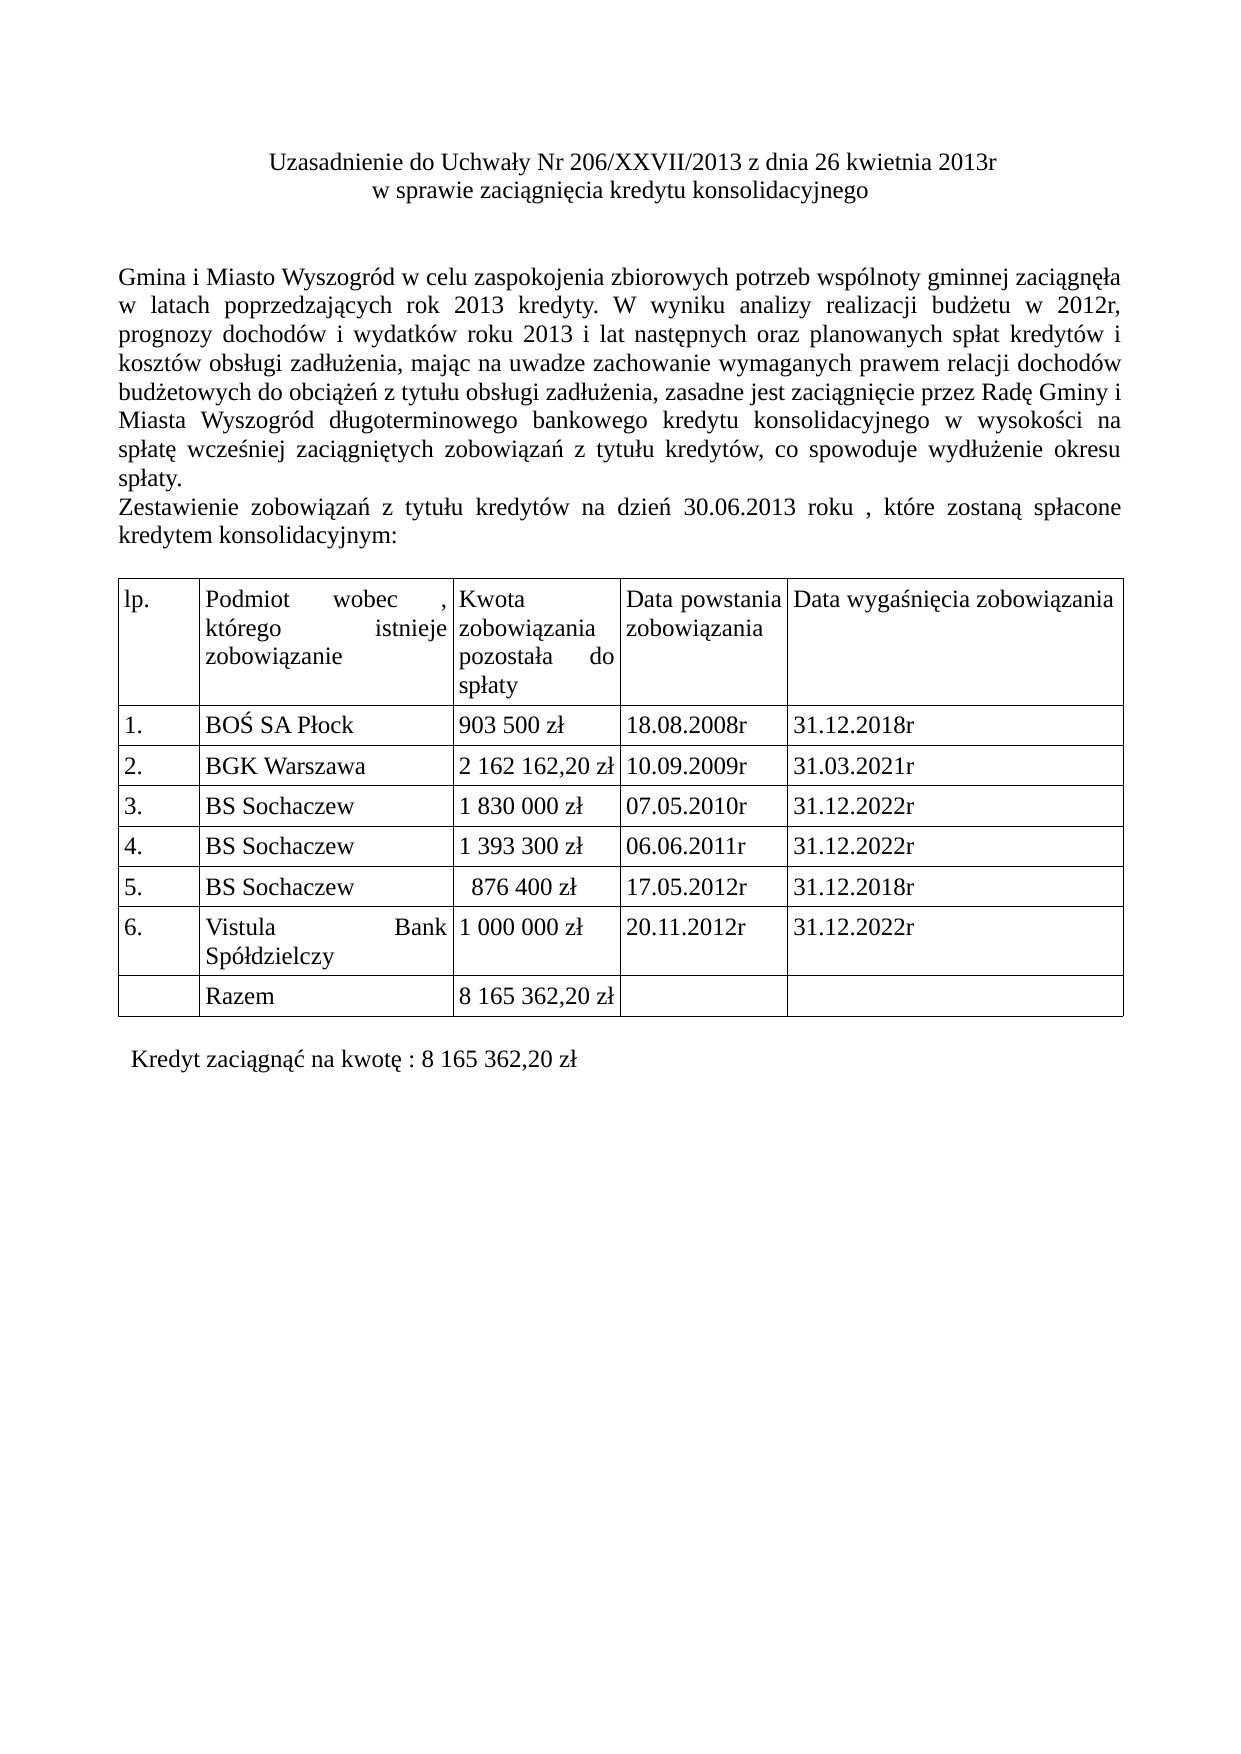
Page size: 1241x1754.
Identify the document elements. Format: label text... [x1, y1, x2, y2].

text Kredyt zaciągnąć na kwotę : 8 165 362,20 zł [118, 1044, 1122, 1073]
table_cell 2. [119, 746, 199, 785]
table_cell 06.06.2011r [621, 827, 787, 866]
table_cell 18.08.2008r [621, 706, 787, 745]
table_cell Vistula Bank Spółdzielczy [200, 907, 453, 975]
table_header Kwota zobowiązania pozostała do spłaty [454, 579, 620, 705]
table_cell [621, 976, 787, 1016]
table_cell BS Sochaczew [200, 867, 453, 906]
table_cell 903 500 zł [454, 706, 620, 745]
table_cell BOŚ SA Płock [200, 706, 453, 745]
text Zestawienie zobowiązań z tytułu kredytów na dzień 30.06.2013 roku , które zostaną spłacone kredytem konsolidacyjnym: [118, 492, 1122, 549]
table_cell BS Sochaczew [200, 786, 453, 826]
table_cell 31.12.2022r [788, 827, 1123, 866]
table_cell 4. [119, 827, 199, 866]
table_cell 07.05.2010r [621, 786, 787, 826]
table_header Podmiot wobec , którego istnieje zobowiązanie [200, 579, 453, 705]
table_cell 31.12.2022r [788, 907, 1123, 975]
table_cell 876 400 zł [454, 867, 620, 906]
table_cell 31.12.2022r [788, 786, 1123, 826]
table_cell 6. [119, 907, 199, 975]
table_cell [119, 976, 199, 1016]
table_cell 20.11.2012r [621, 907, 787, 975]
table_cell [788, 976, 1123, 1016]
table_cell 17.05.2012r [621, 867, 787, 906]
table_cell 31.03.2021r [788, 746, 1123, 785]
text w sprawie zaciągnięcia kredytu konsolidacyjnego [118, 176, 1122, 204]
table_header Data powstania zobowiązania [621, 579, 787, 705]
table_cell BGK Warszawa [200, 746, 453, 785]
table_header Data wygaśnięcia zobowiązania [788, 579, 1123, 705]
table_cell 2 162 162,20 zł [454, 746, 620, 785]
table_cell 5. [119, 867, 199, 906]
table_cell 1 000 000 zł [454, 907, 620, 975]
table_header lp. [119, 579, 199, 705]
table_cell 1 830 000 zł [454, 786, 620, 826]
table_cell 31.12.2018r [788, 706, 1123, 745]
table_cell 1 393 300 zł [454, 827, 620, 866]
table_cell 1. [119, 706, 199, 745]
table_cell 10.09.2009r [621, 746, 787, 785]
table_cell 3. [119, 786, 199, 826]
table_cell 8 165 362,20 zł [454, 976, 620, 1016]
table_cell 31.12.2018r [788, 867, 1123, 906]
text Gmina i Miasto Wyszogród w celu zaspokojenia zbiorowych potrzeb wspólnoty gminnej zaciągnęła w latach poprzedzających rok 2013 kredyty. W wyniku analizy realizacji budżetu w 2012r, prognozy dochodów i wydatków roku 2013 i lat następnych oraz planowanych spłat kredytów i kosztów obsługi zadłużenia, mając na uwadze zachowanie wymaganych prawem relacji dochodów budżetowych do obciążeń z tytułu obsługi zadłużenia, zasadne jest zaciągnięcie przez Radę Gminy i Miasta Wyszogród długoterminowego bankowego kredytu konsolidacyjnego w wysokości na spłatę wcześniej zaciągniętych zobowiązań z tytułu kredytów, co spowoduje wydłużenie okresu spłaty. [118, 262, 1122, 492]
text Uzasadnienie do Uchwały Nr 206/XXVII/2013 z dnia 26 kwietnia 2013r [118, 147, 1122, 176]
table_cell BS Sochaczew [200, 827, 453, 866]
table_cell Razem [200, 976, 453, 1016]
